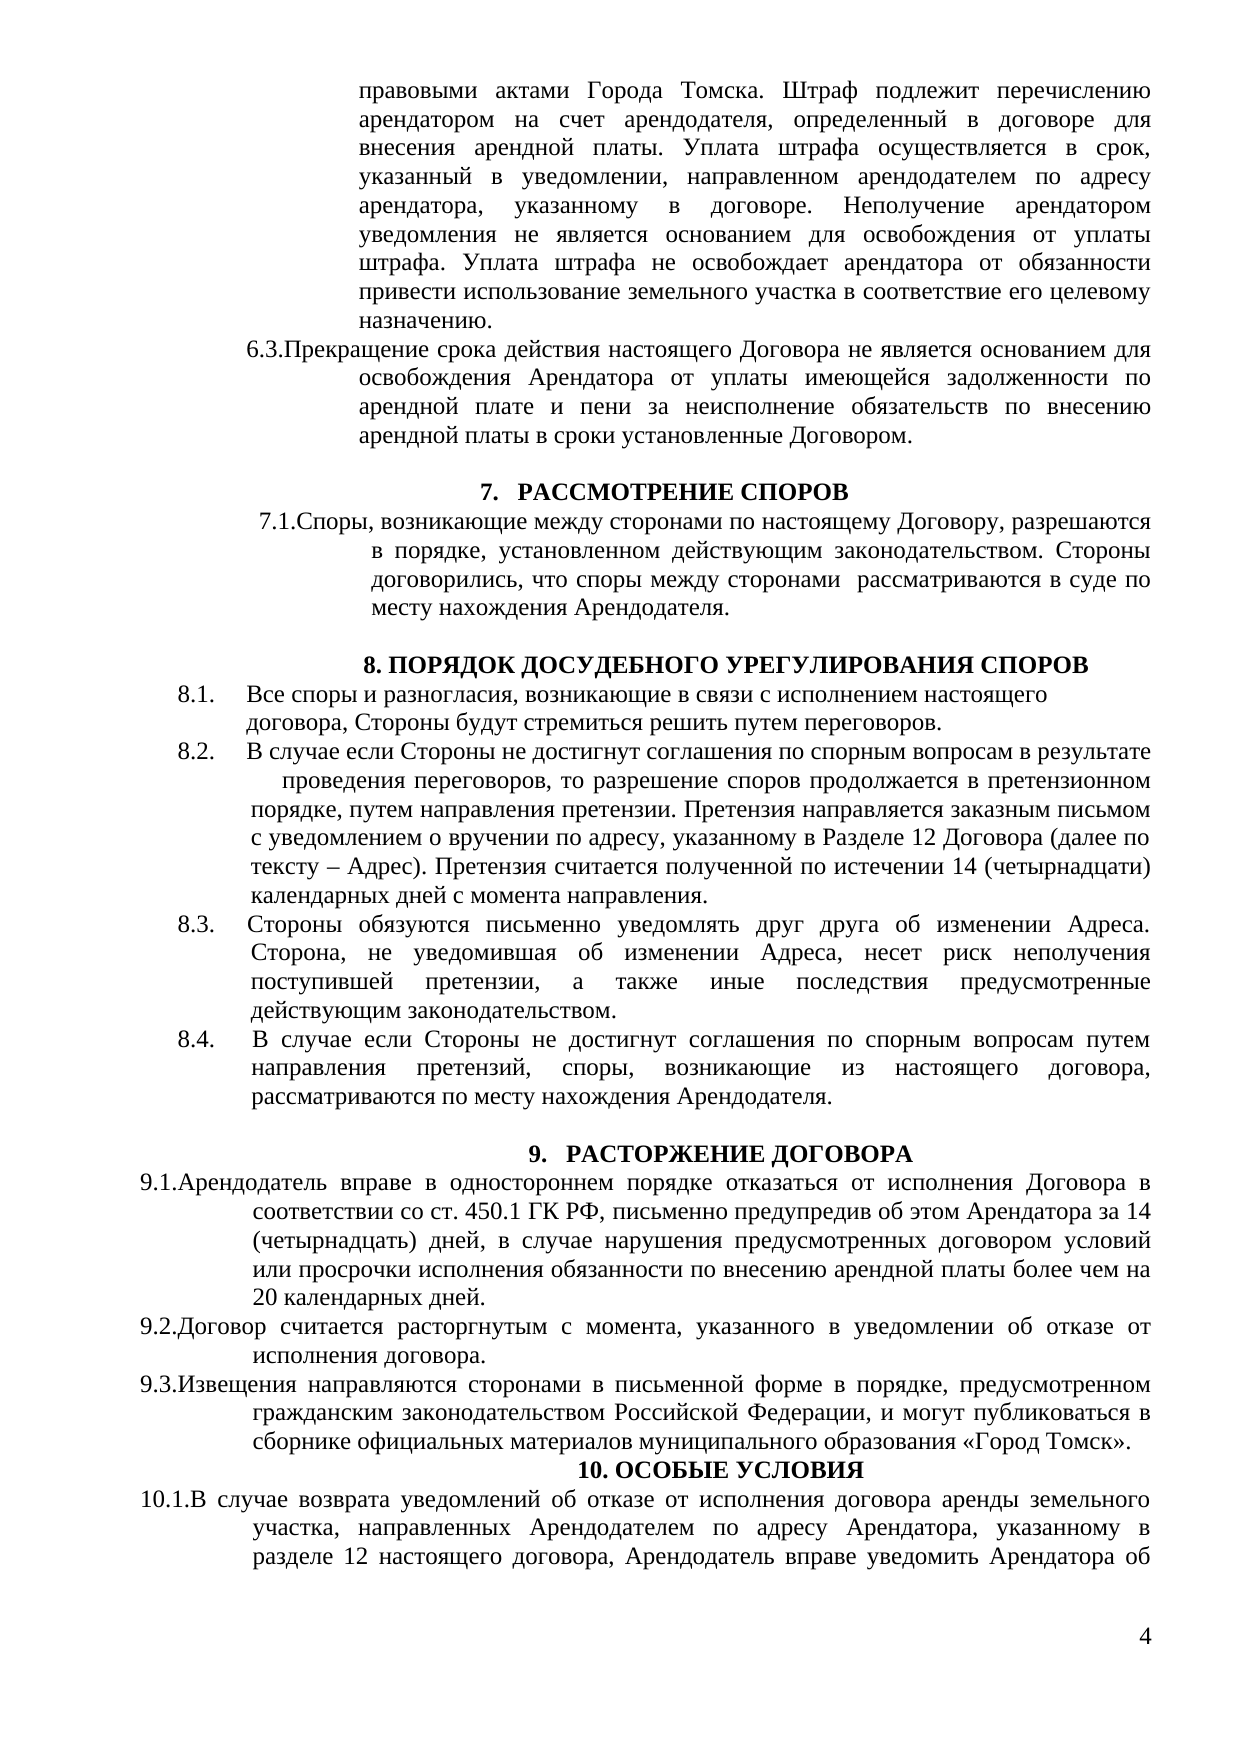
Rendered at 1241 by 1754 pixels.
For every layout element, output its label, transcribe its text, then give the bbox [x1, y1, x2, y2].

text 8.2. В случае если Стороны не достигнут соглашения по спорным вопросам в результате [177, 736, 1152, 765]
list РАСТОРЖЕНИЕ ДОГОВОРА [290, 1139, 1152, 1167]
list правовыми актами Города Томска. Штраф подлежит перечислению арендатором на счет арендодателя, определенный в договоре для внесения арендной платы. Уплата штрафа осуществляется в срок, указанный в уведомлении, направленном арендодателем по адресу арендатора, указанному в договоре. Неполучение арендатором уведомления не является основанием для освобождения от уплаты штрафа. Уплата штрафа не освобождает арендатора от обязанности привести использование земельного участка в соответствие его целевому назначению. [246, 75, 1152, 334]
text 8.1. Все споры и разногласия, возникающие в связи с исполнением настоящего [177, 679, 1152, 707]
list Договор считается расторгнутым с момента, указанного в уведомлении об отказе от исполнения договора. [140, 1311, 1152, 1369]
list Арендодатель вправе в одностороннем порядке отказаться от исполнения Договора в соответствии со ст. 450.1 ГК РФ, письменно предупредив об этом Арендатора за 14 (четырнадцать) дней, в случае нарушения предусмотренных договором условий или просрочки исполнения обязанности по внесению арендной платы более чем на 20 календарных дней. [140, 1167, 1152, 1311]
list Прекращение срока действия настоящего Договора не является основанием для освобождения Арендатора от уплаты имеющейся задолженности по арендной плате и пени за неисполнение обязательств по внесению арендной платы в сроки установленные Договором. [246, 334, 1152, 449]
list РАССМОТРЕНИЕ СПОРОВ [177, 477, 1152, 506]
list Споры, возникающие между сторонами по настоящему Договору, разрешаются в порядке, установленном действующим законодательством. Стороны договорились, что споры между сторонами рассматриваются в суде по месту нахождения Арендодателя. [258, 506, 1152, 621]
list В случае возврата уведомлений об отказе от исполнения договора аренды земельного участка, направленных Арендодателем по адресу Арендатора, указанному в разделе 12 настоящего договора, Арендодатель вправе уведомить Арендатора об [140, 1484, 1152, 1570]
list ОСОБЫЕ УСЛОВИЯ [290, 1455, 1152, 1484]
text 8.3. Стороны обязуются письменно уведомлять друг друга об изменении Адреса. Сторона, не уведомившая об изменении Адреса, несет риск неполучения поступившей претензии, а также иные последствия предусмотренные действующим законодательством. [177, 909, 1152, 1024]
list Извещения направляются сторонами в письменной форме в порядке, предусмотренном гражданским законодательством Российской Федерации, и могут публиковаться в сборнике официальных материалов муниципального образования «Город Томск». [140, 1369, 1152, 1455]
text проведения переговоров, то разрешение споров продолжается в претензионном порядке, путем направления претензии. Претензия направляется заказным письмом с уведомлением о вручении по адресу, указанному в Разделе 12 Договора (далее по тексту – Адрес). Претензия считается полученной по истечении 14 (четырнадцати) календарных дней с момента направления. [177, 765, 1152, 909]
text 8. ПОРЯДОК ДОСУДЕБНОГО УРЕГУЛИРОВАНИЯ СПОРОВ [251, 650, 1152, 679]
text 8.4. В случае если Стороны не достигнут соглашения по спорным вопросам путем направления претензий, споры, возникающие из настоящего договора, рассматриваются по месту нахождения Арендодателя. [177, 1024, 1152, 1110]
text договора, Стороны будут стремиться решить путем переговоров. [177, 707, 1152, 736]
